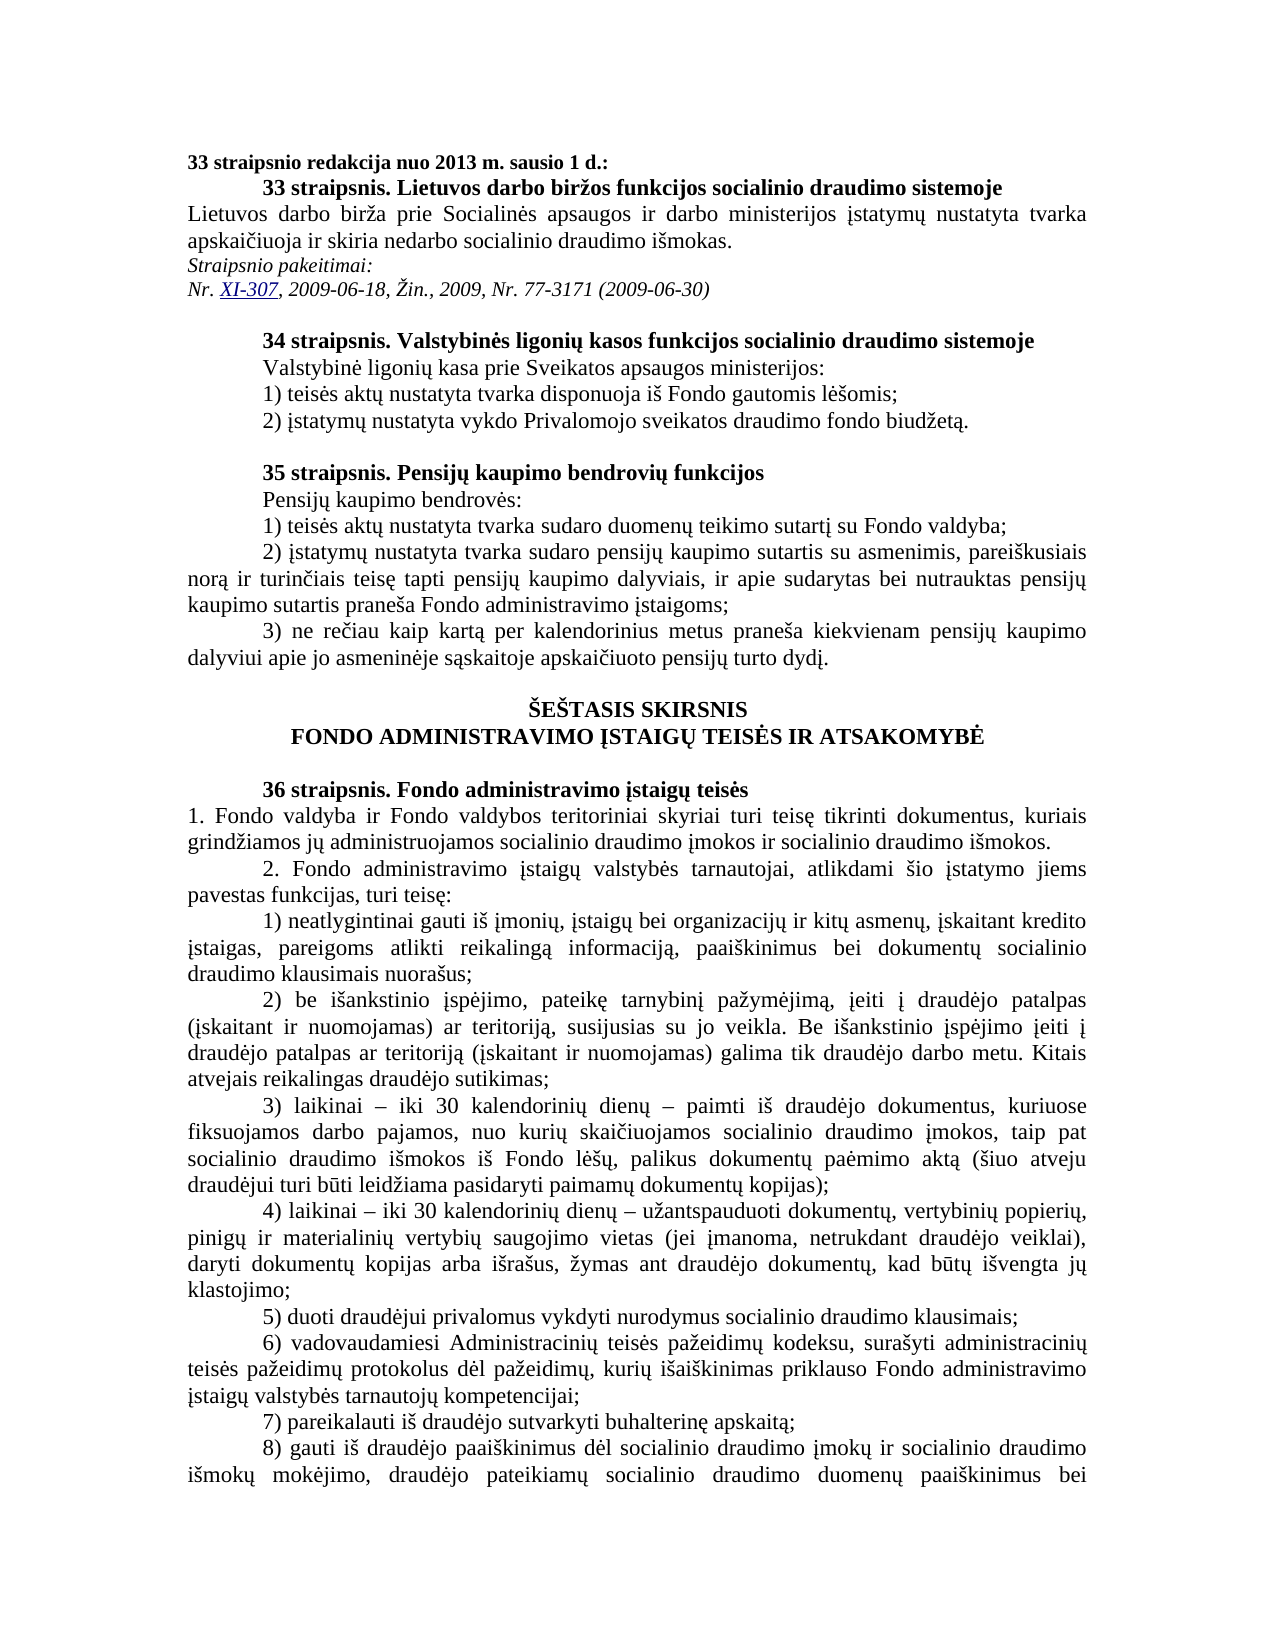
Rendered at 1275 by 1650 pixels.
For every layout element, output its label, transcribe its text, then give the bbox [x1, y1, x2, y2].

text Pensijų kaupimo bendrovės: [187, 486, 1088, 512]
text 2) įstatymų nustatyta vykdo Privalomojo sveikatos draudimo fondo biudžetą. [187, 407, 1088, 433]
text 3) ne rečiau kaip kartą per kalendorinius metus praneša kiekvienam pensijų kaupimo dalyviui apie jo asmeninėje sąskaitoje apskaičiuoto pensijų turto dydį. [187, 617, 1088, 670]
text 2. Fondo administravimo įstaigų valstybės tarnautojai, atlikdami šio įstatymo jiems pavestas funkcijas, turi teisę: [187, 855, 1088, 907]
text 5) duoti draudėjui privalomus vykdyti nurodymus socialinio draudimo klausimais; [187, 1303, 1088, 1329]
text 7) pareikalauti iš draudėjo sutvarkyti buhalterinę apskaitą; [187, 1408, 1088, 1434]
text Straipsnio pakeitimai: [187, 253, 1088, 277]
text 1) neatlygintinai gauti iš įmonių, įstaigų bei organizacijų ir kitų asmenų, įskaitant kredito įstaigas, pareigoms atlikti reikalingą informaciją, paaiškinimus bei dokumentų socialinio draudimo klausimais nuorašus; [187, 907, 1088, 986]
text Nr. XI-307, 2009-06-18, Žin., 2009, Nr. 77-3171 (2009-06-30) [187, 277, 1087, 301]
text 6) vadovaudamiesi Administracinių teisės pažeidimų kodeksu, surašyti administracinių teisės pažeidimų protokolus dėl pažeidimų, kurių išaiškinimas priklauso Fondo administravimo įstaigų valstybės tarnautojų kompetencijai; [187, 1329, 1088, 1408]
text 4) laikinai – iki 30 kalendorinių dienų – užantspauduoti dokumentų, vertybinių popierių, pinigų ir materialinių vertybių saugojimo vietas (jei įmanoma, netrukdant draudėjo veiklai), daryti dokumentų kopijas arba išrašus, žymas ant draudėjo dokumentų, kad būtų išvengta jų klastojimo; [187, 1197, 1088, 1303]
text 33 straipsnio redakcija nuo 2013 m. sausio 1 d.: [187, 150, 1088, 174]
text 2) įstatymų nustatyta tvarka sudaro pensijų kaupimo sutartis su asmenimis, pareiškusiais norą ir turinčiais teisę tapti pensijų kaupimo dalyviais, ir apie sudarytas bei nutrauktas pensijų kaupimo sutartis praneša Fondo administravimo įstaigoms; [187, 538, 1088, 617]
text 8) gauti iš draudėjo paaiškinimus dėl socialinio draudimo įmokų ir socialinio draudimo išmokų mokėjimo, draudėjo pateikiamų socialinio draudimo duomenų paaiškinimus bei [187, 1434, 1088, 1487]
text FONDO ADMINISTRAVIMO įstaigų teisės ir atsakomybė [187, 723, 1088, 749]
text 34 straipsnis. Valstybinės ligonių kasos funkcijos socialinio draudimo sistemoje [262, 328, 1088, 354]
text 35 straipsnis. Pensijų kaupimo bendrovių funkcijos [187, 459, 1088, 486]
text 1. Fondo valdyba ir Fondo valdybos teritoriniai skyriai turi teisę tikrinti dokumentus, kuriais grindžiamos jų administruojamos socialinio draudimo įmokos ir socialinio draudimo išmokos. [187, 802, 1088, 855]
text 1) teisės aktų nustatyta tvarka disponuoja iš Fondo gautomis lėšomis; [187, 380, 1088, 407]
text Valstybinė ligonių kasa prie Sveikatos apsaugos ministerijos: [187, 354, 1088, 380]
text 3) laikinai – iki 30 kalendorinių dienų – paimti iš draudėjo dokumentus, kuriuose fiksuojamos darbo pajamos, nuo kurių skaičiuojamos socialinio draudimo įmokos, taip pat socialinio draudimo išmokos iš Fondo lėšų, palikus dokumentų paėmimo aktą (šiuo atveju draudėjui turi būti leidžiama pasidaryti paimamų dokumentų kopijas); [187, 1092, 1088, 1197]
text Lietuvos darbo birža prie Socialinės apsaugos ir darbo ministerijos įstatymų nustatyta tvarka apskaičiuoja ir skiria nedarbo socialinio draudimo išmokas. [187, 200, 1088, 253]
text ŠEŠTASIS SKIRSNIS [187, 697, 1088, 723]
text 36 straipsnis. Fondo administravimo įstaigų teisės [187, 776, 1088, 802]
text 2) be išankstinio įspėjimo, pateikę tarnybinį pažymėjimą, įeiti į draudėjo patalpas (įskaitant ir nuomojamas) ar teritoriją, susijusias su jo veikla. Be išankstinio įspėjimo įeiti į draudėjo patalpas ar teritoriją (įskaitant ir nuomojamas) galima tik draudėjo darbo metu. Kitais atvejais reikalingas draudėjo sutikimas; [187, 986, 1088, 1092]
text 33 straipsnis. Lietuvos darbo biržos funkcijos socialinio draudimo sistemoje [187, 174, 1087, 200]
text 1) teisės aktų nustatyta tvarka sudaro duomenų teikimo sutartį su Fondo valdyba; [187, 512, 1088, 538]
